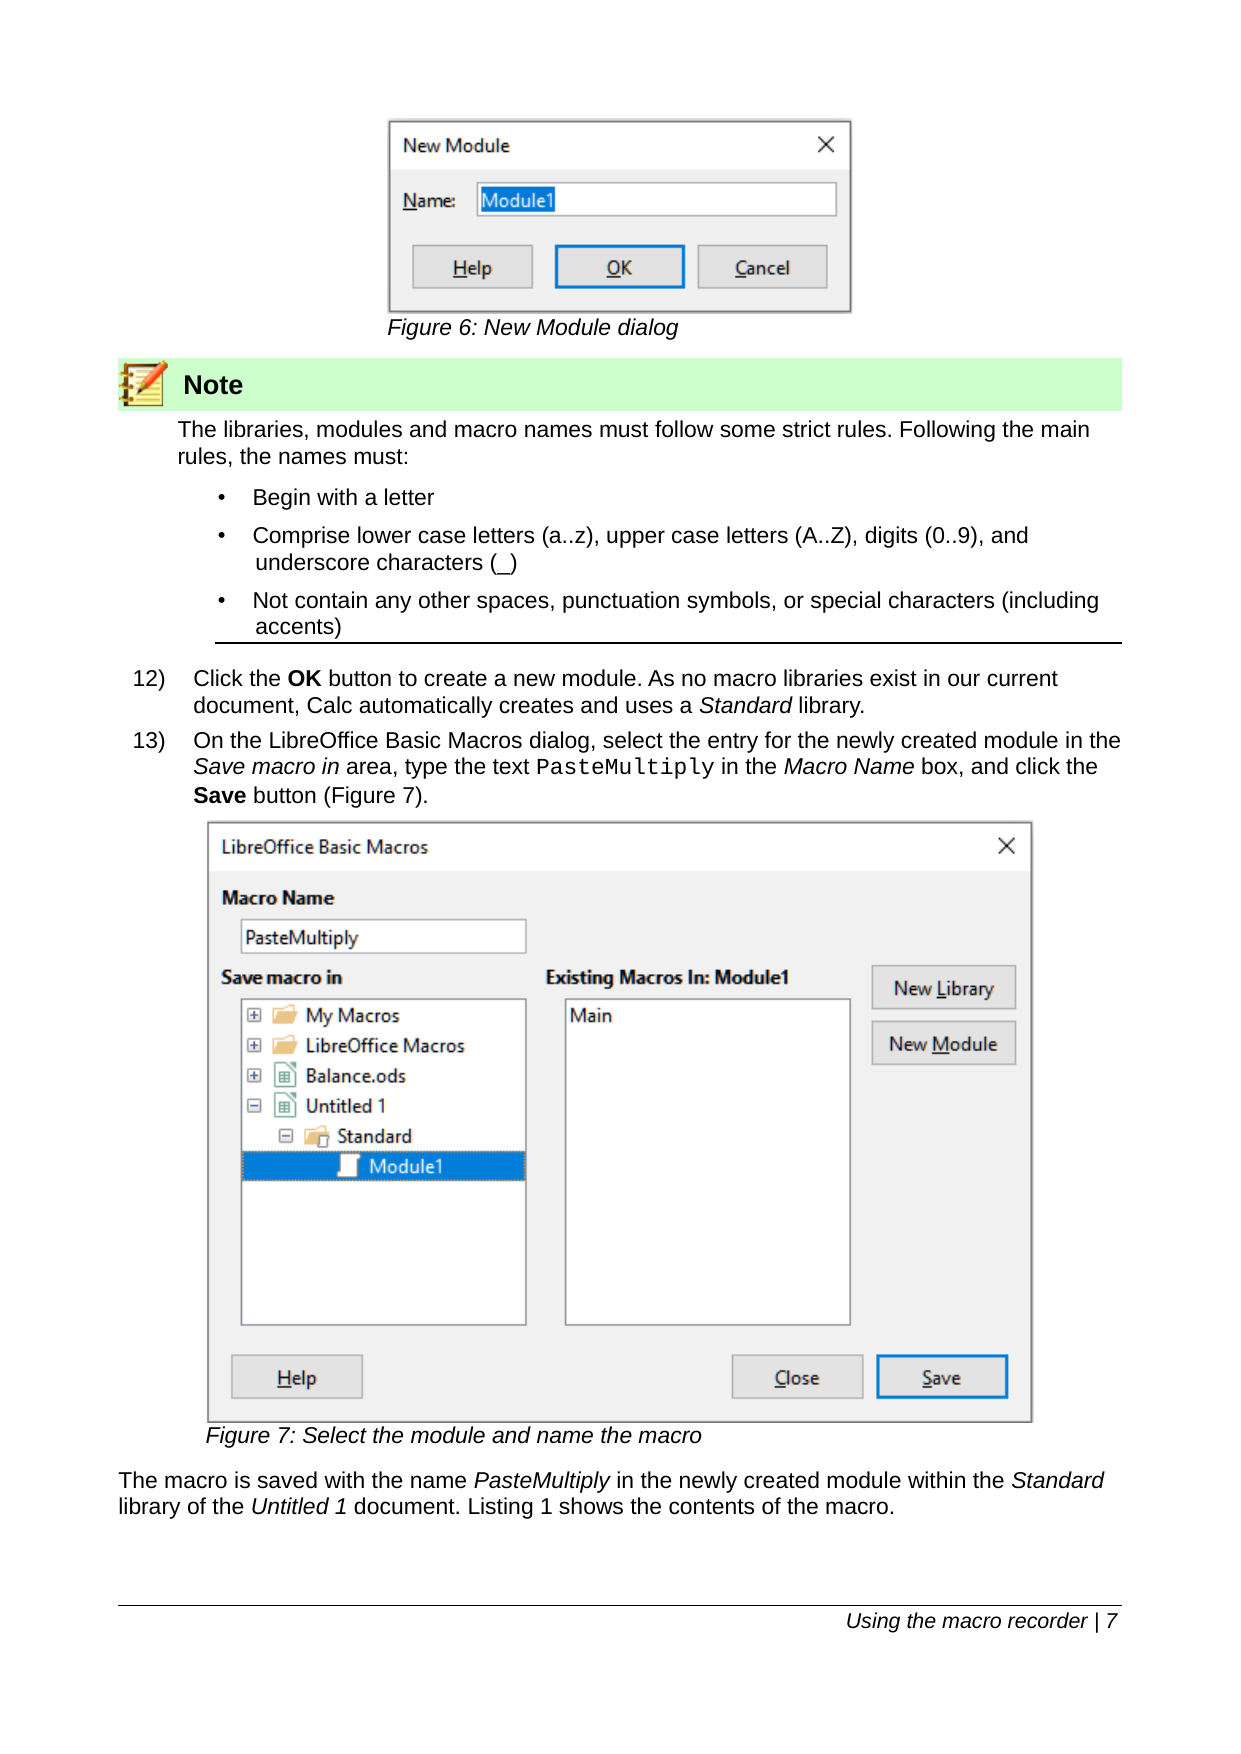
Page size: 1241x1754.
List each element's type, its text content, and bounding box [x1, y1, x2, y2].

picture [206, 820, 1034, 1423]
text The macro is saved with the name PasteMultiply in the newly created module within the Standard library of the Untitled 1 document. Listing 1 shows the contents of the macro. [118, 1467, 1122, 1520]
list Begin with a letter [215, 481, 1122, 510]
list Click the OK button to create a new module. As no macro libraries exist in our current document, Calc automatically creates and uses a Standard library. [165, 665, 1122, 718]
list Comprise lower case letters (a..z), upper case letters (A..Z), digits (0..9), and underscore characters (_) [215, 519, 1122, 575]
picture [119, 359, 170, 410]
subtitle Note [118, 358, 1122, 411]
list On the LibreOffice Basic Macros dialog, select the entry for the newly created module in the Save macro in area, type the text PasteMultiply in the Macro Name box, and click the Save button (Figure 7). [165, 727, 1122, 808]
text The libraries, modules and macro names must follow some strict rules. Following the main rules, the names must: [177, 416, 1122, 469]
list Not contain any other spaces, punctuation symbols, or special characters (including accents) [215, 583, 1122, 642]
text Figure 6: New Module dialog [387, 314, 853, 340]
picture [387, 118, 853, 314]
text Figure 7: Select the module and name the macro [205, 820, 1035, 1449]
